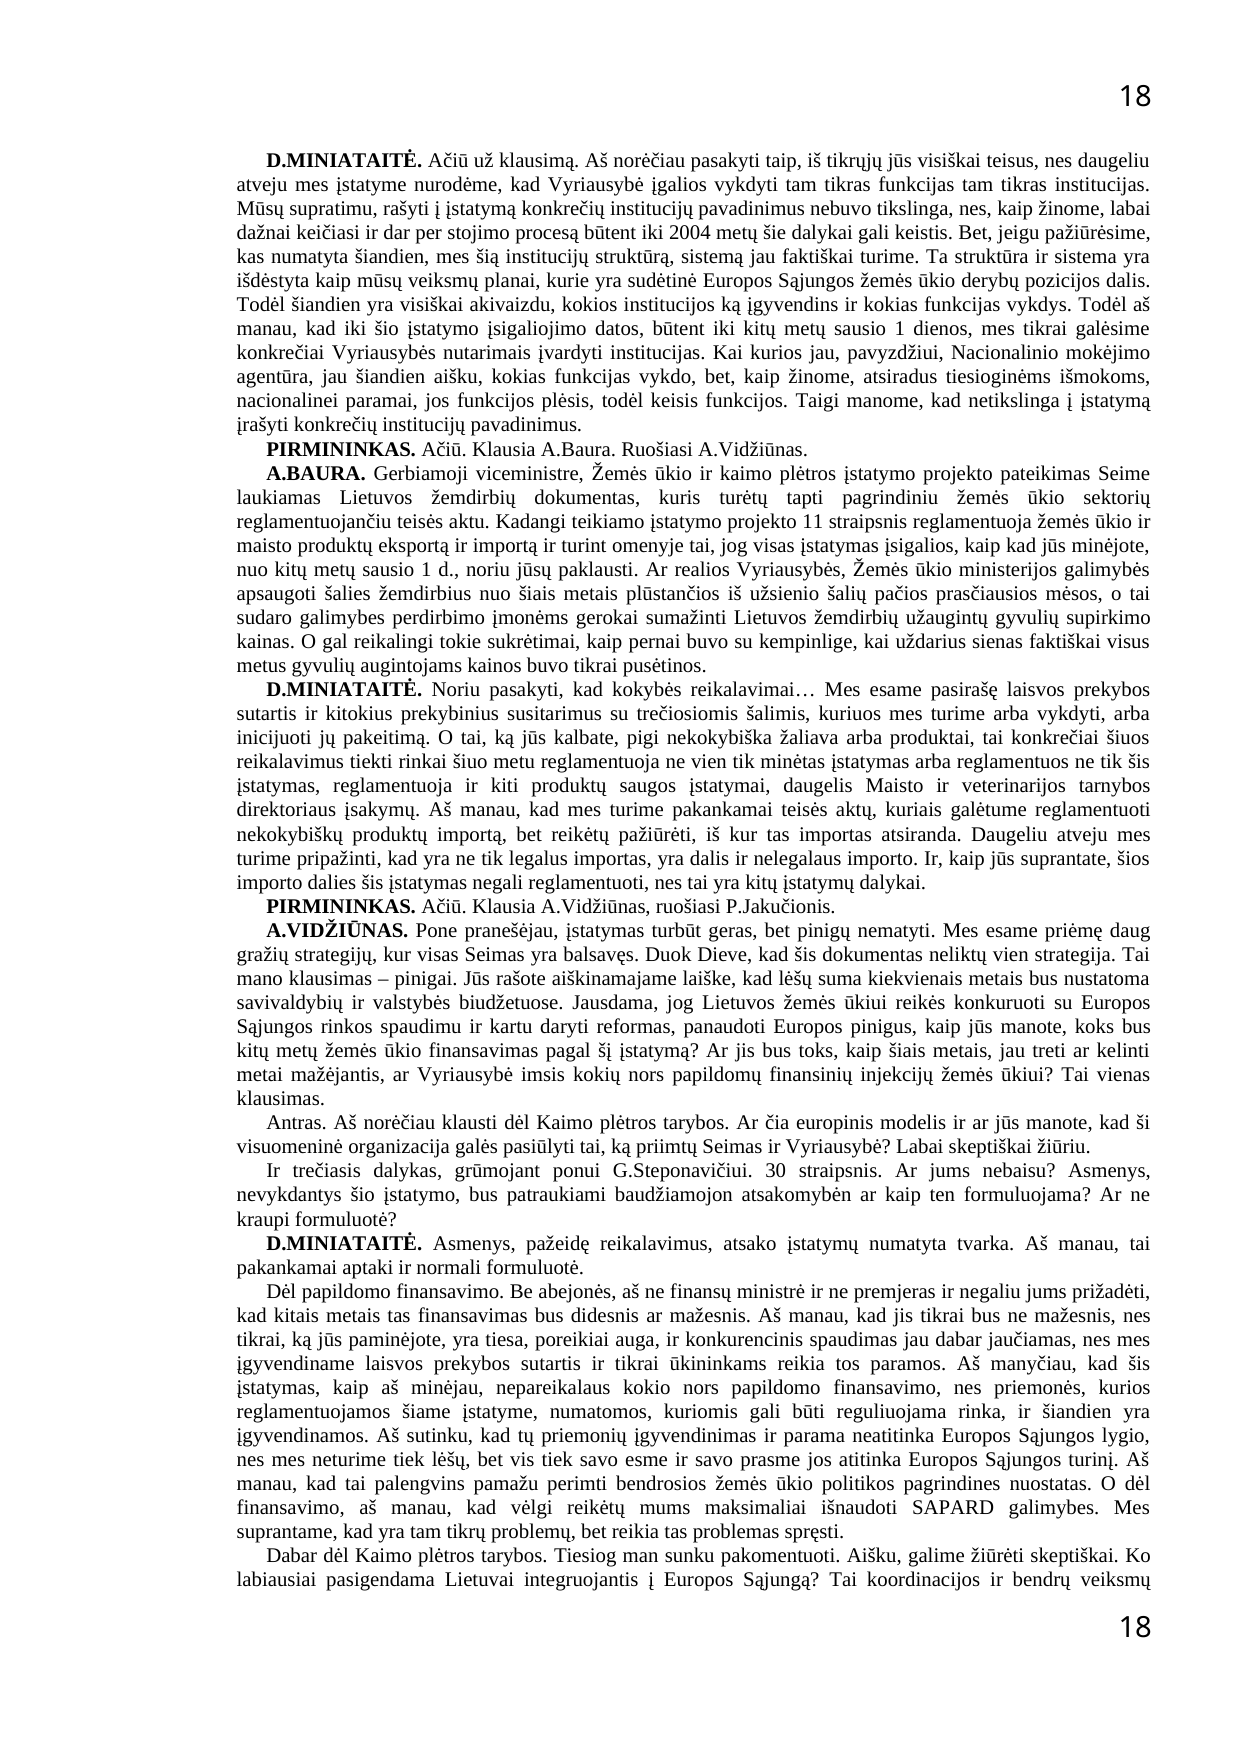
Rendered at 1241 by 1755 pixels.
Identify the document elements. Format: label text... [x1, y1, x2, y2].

text Dabar dėl Kaimo plėtros tarybos. Tiesiog man sunku pakomentuoti. Aišku, galime žiūrėti skeptiškai. Ko labiausiai pasigendama Lietuvai integruojantis į Europos Sąjungą? Tai koordinacijos ir bendrų veiksmų [236, 1543, 1152, 1591]
text Dėl papildomo finansavimo. Be abejonės, aš ne finansų ministrė ir ne premjeras ir negaliu jums prižadėti, kad kitais metais tas finansavimas bus didesnis ar mažesnis. Aš manau, kad jis tikrai bus ne mažesnis, nes tikrai, ką jūs paminėjote, yra tiesa, poreikiai auga, ir konkurencinis spaudimas jau dabar jaučiamas, nes mes įgyvendiname laisvos prekybos sutartis ir tikrai ūkininkams reikia tos paramos. Aš manyčiau, kad šis įstatymas, kaip aš minėjau, nepareikalaus kokio nors papildomo finansavimo, nes priemonės, kurios reglamentuojamos šiame įstatyme, numatomos, kuriomis gali būti reguliuojama rinka, ir šiandien yra įgyvendinamos. Aš sutinku, kad tų priemonių įgyvendinimas ir parama neatitinka Europos Sąjungos lygio, nes mes neturime tiek lėšų, bet vis tiek savo esme ir savo prasme jos atitinka Europos Sąjungos turinį. Aš manau, kad tai palengvins pamažu perimti bendrosios žemės ūkio politikos pagrindines nuostatas. O dėl finansavimo, aš manau, kad vėlgi reikėtų mums maksimaliai išnaudoti SAPARD galimybes. Mes suprantame, kad yra tam tikrų problemų, bet reikia tas problemas spręsti. [236, 1279, 1152, 1543]
text A.VIDŽIŪNAS. Pone pranešėjau, įstatymas turbūt geras, bet pinigų nematyti. Mes esame priėmę daug gražių strategijų, kur visas Seimas yra balsavęs. Duok Dieve, kad šis dokumentas neliktų vien strategija. Tai mano klausimas – pinigai. Jūs rašote aiškinamajame laiške, kad lėšų suma kiekvienais metais bus nustatoma savivaldybių ir valstybės biudžetuose. Jausdama, jog Lietuvos žemės ūkiui reikės konkuruoti su Europos Sąjungos rinkos spaudimu ir kartu daryti reformas, panaudoti Europos pinigus, kaip jūs manote, koks bus kitų metų žemės ūkio finansavimas pagal šį įstatymą? Ar jis bus toks, kaip šiais metais, jau treti ar kelinti metai mažėjantis, ar Vyriausybė imsis kokių nors papildomų finansinių injekcijų žemės ūkiui? Tai vienas klausimas. [236, 918, 1152, 1110]
text PIRMININKAS. Ačiū. Klausia A.Baura. Ruošiasi A.Vidžiūnas. [236, 436, 1152, 461]
text D.MINIATAITĖ. Asmenys, pažeidę reikalavimus, atsako įstatymų numatyta tvarka. Aš manau, tai pakankamai aptaki ir normali formuluotė. [236, 1231, 1152, 1279]
text D.MINIATAITĖ. Noriu pasakyti, kad kokybės reikalavimai… Mes esame pasirašę laisvos prekybos sutartis ir kitokius prekybinius susitarimus su trečiosiomis šalimis, kuriuos mes turime arba vykdyti, arba inicijuoti jų pakeitimą. O tai, ką jūs kalbate, pigi nekokybiška žaliava arba produktai, tai konkrečiai šiuos reikalavimus tiekti rinkai šiuo metu reglamentuoja ne vien tik minėtas įstatymas arba reglamentuos ne tik šis įstatymas, reglamentuoja ir kiti produktų saugos įstatymai, daugelis Maisto ir veterinarijos tarnybos direktoriaus įsakymų. Aš manau, kad mes turime pakankamai teisės aktų, kuriais galėtume reglamentuoti nekokybiškų produktų importą, bet reikėtų pažiūrėti, iš kur tas importas atsiranda. Daugeliu atveju mes turime pripažinti, kad yra ne tik legalus importas, yra dalis ir nelegalaus importo. Ir, kaip jūs suprantate, šios importo dalies šis įstatymas negali reglamentuoti, nes tai yra kitų įstatymų dalykai. [236, 677, 1152, 894]
text A.BAURA. Gerbiamoji viceministre, Žemės ūkio ir kaimo plėtros įstatymo projekto pateikimas Seime laukiamas Lietuvos žemdirbių dokumentas, kuris turėtų tapti pagrindiniu žemės ūkio sektorių reglamentuojančiu teisės aktu. Kadangi teikiamo įstatymo projekto 11 straipsnis reglamentuoja žemės ūkio ir maisto produktų eksportą ir importą ir turint omenyje tai, jog visas įstatymas įsigalios, kaip kad jūs minėjote, nuo kitų metų sausio 1 d., noriu jūsų paklausti. Ar realios Vyriausybės, Žemės ūkio ministerijos galimybės apsaugoti šalies žemdirbius nuo šiais metais plūstančios iš užsienio šalių pačios prasčiausios mėsos, o tai sudaro galimybes perdirbimo įmonėms gerokai sumažinti Lietuvos žemdirbių užaugintų gyvulių supirkimo kainas. O gal reikalingi tokie sukrėtimai, kaip pernai buvo su kempinlige, kai uždarius sienas faktiškai visus metus gyvulių augintojams kainos buvo tikrai pusėtinos. [236, 461, 1152, 677]
text D.MINIATAITĖ. Ačiū už klausimą. Aš norėčiau pasakyti taip, iš tikrųjų jūs visiškai teisus, nes daugeliu atveju mes įstatyme nurodėme, kad Vyriausybė įgalios vykdyti tam tikras funkcijas tam tikras institucijas. Mūsų supratimu, rašyti į įstatymą konkrečių institucijų pavadinimus nebuvo tikslinga, nes, kaip žinome, labai dažnai keičiasi ir dar per stojimo procesą būtent iki 2004 metų šie dalykai gali keistis. Bet, jeigu pažiūrėsime, kas numatyta šiandien, mes šią institucijų struktūrą, sistemą jau faktiškai turime. Ta struktūra ir sistema yra išdėstyta kaip mūsų veiksmų planai, kurie yra sudėtinė Europos Sąjungos žemės ūkio derybų pozicijos dalis. Todėl šiandien yra visiškai akivaizdu, kokios institucijos ką įgyvendins ir kokias funkcijas vykdys. Todėl aš manau, kad iki šio įstatymo įsigaliojimo datos, būtent iki kitų metų sausio 1 dienos, mes tikrai galėsime konkrečiai Vyriausybės nutarimais įvardyti institucijas. Kai kurios jau, pavyzdžiui, Nacionalinio mokėjimo agentūra, jau šiandien aišku, kokias funkcijas vykdo, bet, kaip žinome, atsiradus tiesioginėms išmokoms, nacionalinei paramai, jos funkcijos plėsis, todėl keisis funkcijos. Taigi manome, kad netikslinga į įstatymą įrašyti konkrečių institucijų pavadinimus. [236, 148, 1152, 436]
text PIRMININKAS. Ačiū. Klausia A.Vidžiūnas, ruošiasi P.Jakučionis. [236, 894, 1152, 918]
text Ir trečiasis dalykas, grūmojant ponui G.Steponavičiui. 30 straipsnis. Ar jums nebaisu? Asmenys, nevykdantys šio įstatymo, bus patraukiami baudžiamojon atsakomybėn ar kaip ten formuluojama? Ar ne kraupi formuluotė? [236, 1158, 1152, 1231]
text Antras. Aš norėčiau klausti dėl Kaimo plėtros tarybos. Ar čia europinis modelis ir ar jūs manote, kad ši visuomeninė organizacija galės pasiūlyti tai, ką priimtų Seimas ir Vyriausybė? Labai skeptiškai žiūriu. [236, 1110, 1152, 1158]
